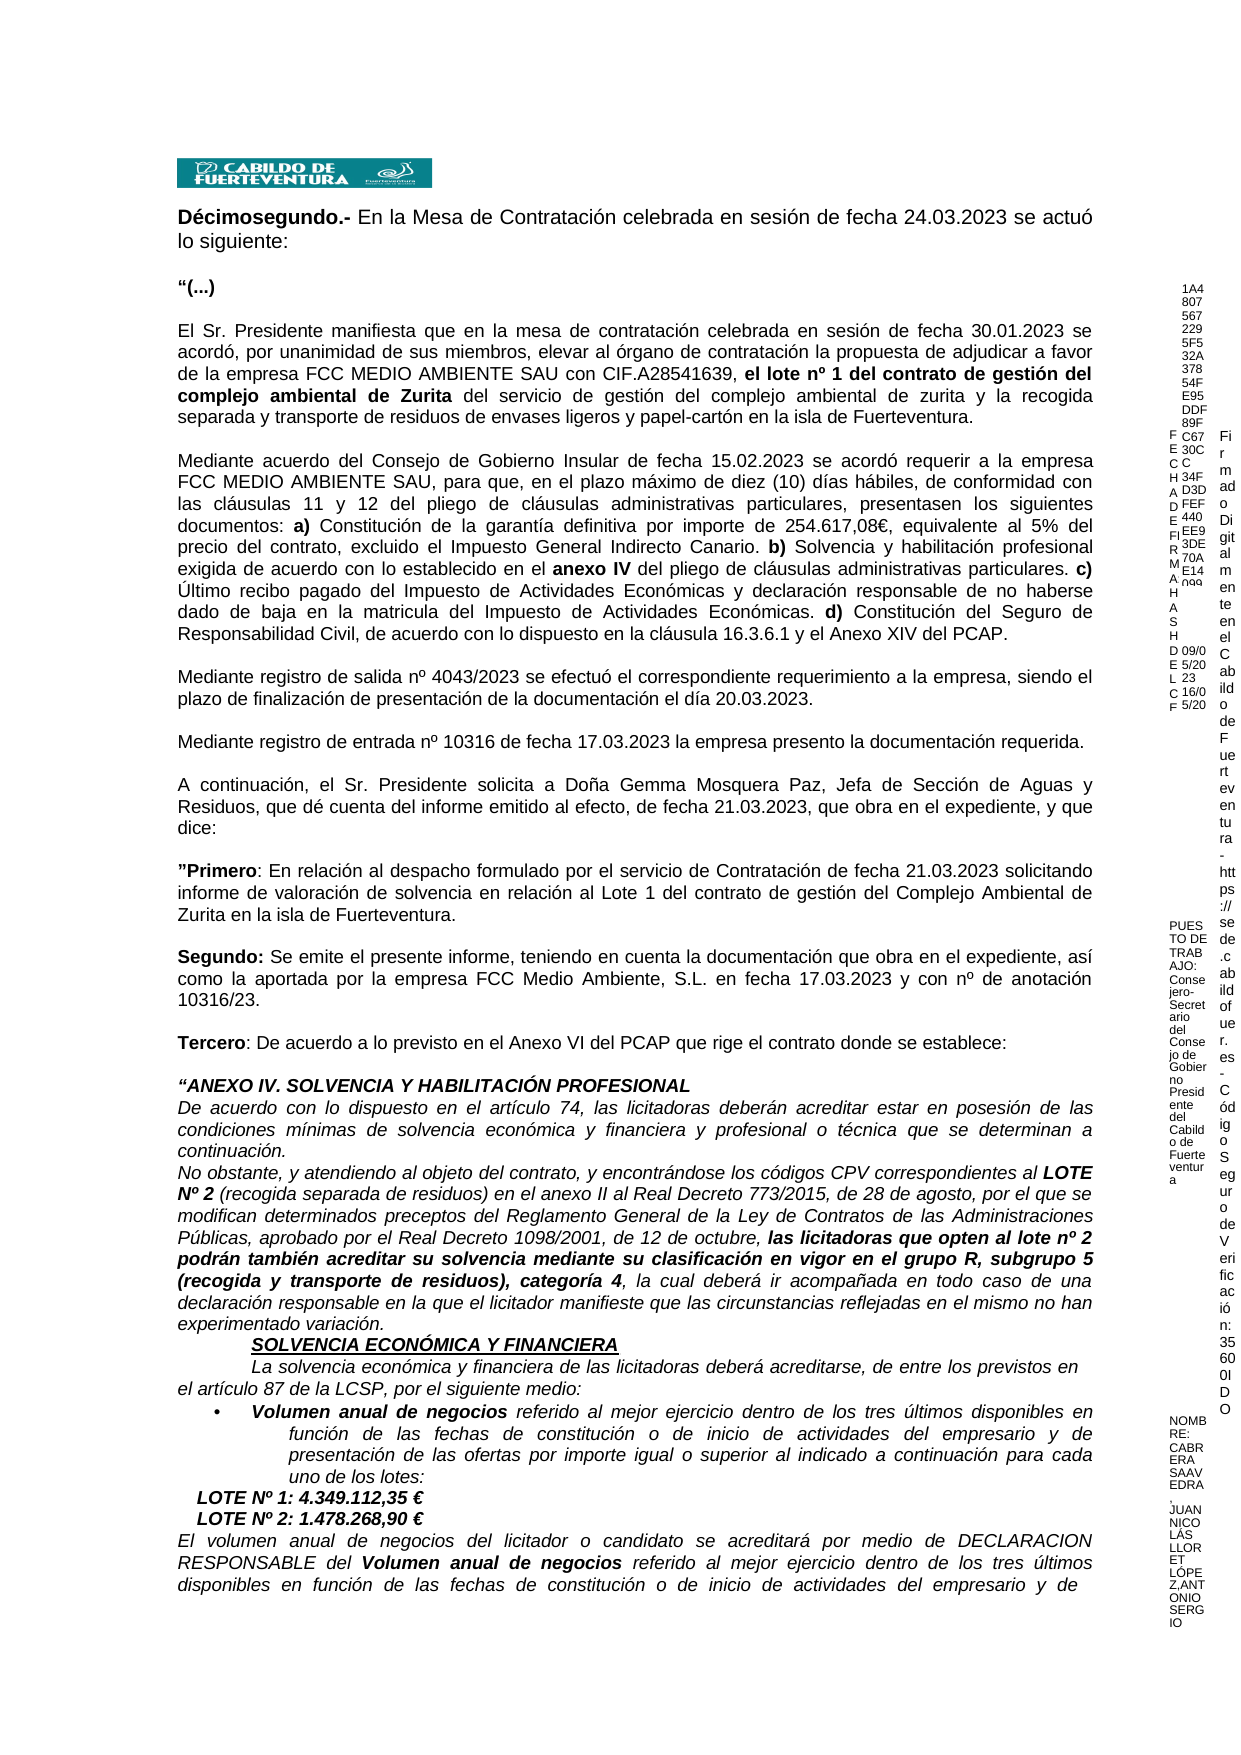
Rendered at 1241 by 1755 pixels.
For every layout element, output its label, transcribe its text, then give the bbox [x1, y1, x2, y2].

list [1167, 1414, 1209, 1648]
text Décimosegundo.- En la Mesa de Contratación celebrada en sesión de fecha 24.03.2023 se actuó lo siguiente: [177, 205, 1093, 253]
text El volumen anual de negocios del licitador o candidato se acreditará por medio de DECLARACION RESPONSABLE del Volumen anual de negocios referido al mejor ejercicio dentro de los tres últimos disponibles en función de las fechas de constitución o de inicio de actividades del empresario y de [177, 1530, 1093, 1595]
text FECHA DE FIRMA: HASH DEL CERTIFICADO: [1169, 428, 1184, 711]
text  LOTE Nº 2: 1.478.268,90 € [177, 1509, 1167, 1530]
text 34FD3DFEF440EE93DE70AE140996B1C6668F08F5 [1182, 471, 1209, 586]
text “(...) [177, 276, 1241, 586]
text De acuerdo con lo dispuesto en el artículo 74, las licitadoras deberán acreditar estar en posesión de las condiciones mínimas de solvencia económica y financiera y profesional o técnica que se determinan a continuación. [177, 1097, 1093, 1162]
text Mediante registro de entrada nº 10316 de fecha 17.03.2023 la empresa presento la documentación requerida. [177, 731, 1217, 752]
text Firmado Digitalmente en el Cabildo de Fuerteventura - https://sede.cabildofuer.es - Código Seguro de Verificación: 35600IDOC2CC398365C80FEC4093 [1219, 428, 1236, 1419]
list NOMBRE: [1169, 1414, 1209, 1441]
text [1209, 1509, 1241, 1530]
text 1A48075672295F532A37854FE95DDF89FC6730CC [1182, 282, 1209, 471]
text “ANEXO IV. SOLVENCIA Y HABILITACIÓN PROFESIONAL [177, 1075, 1167, 1097]
text Mediante acuerdo del Consejo de Gobierno Insular de fecha 15.02.2023 se acordó requerir a la empresa FCC MEDIO AMBIENTE SAU, para que, en el plazo máximo de diez (10) días hábiles, de conformidad con las cláusulas 11 y 12 del pliego de cláusulas administrativas particulares, presentasen los siguientes documentos: a) Constitución de la garantía definitiva por importe de 254.617,08€, equivalente al 5% del precio del contrato, excluido el Impuesto General Indirecto Canario. b) Solvencia y habilitación profesional exigida de acuerdo con lo establecido en el anexo IV del pliego de cláusulas administrativas particulares. c) Último recibo pagado del Impuesto de Actividades Económicas y declaración responsable de no haberse dado de baja en la matricula del Impuesto de Actividades Económicas. d) Constitución del Seguro de Responsabilidad Civil, de acuerdo con lo dispuesto en la cláusula 16.3.6.1 y el Anexo XIV del PCAP. [177, 449, 1093, 644]
text El Sr. Presidente manifiesta que en la mesa de contratación celebrada en sesión de fecha 30.01.2023 se acordó, por unanimidad de sus miembros, elevar al órgano de contratación la propuesta de adjudicar a favor de la empresa FCC MEDIO AMBIENTE SAU con CIF.A28541639, el lote nº 1 del contrato de gestión del complejo ambiental de Zurita del servicio de gestión del complejo ambiental de zurita y la recogida separada y transporte de residuos de envases ligeros y papel-cartón en la isla de Fuerteventura. [177, 320, 1093, 428]
text PUESTO DE TRABAJO: [1169, 920, 1209, 973]
text 09/05/2023 [1182, 645, 1209, 685]
picture [177, 158, 433, 188]
text A continuación, el Sr. Presidente solicita a Doña Gemma Mosquera Paz, Jefa de Sección de Aguas y Residuos, que dé cuenta del informe emitido al efecto, de fecha 21.03.2023, que obra en el expediente, y que dice: [177, 774, 1093, 839]
text La solvencia económica y financiera de las licitadoras deberá acreditarse, de entre los previstos en el artículo 87 de la LCSP, por el siguiente medio: [177, 1356, 1087, 1399]
text [1209, 1487, 1241, 1509]
text 16/05/2023 [1182, 685, 1209, 711]
list CABRERA SAAVEDRA, JUAN NICOLÁS LLORET LÓPEZ,ANTONIO SERGIO [1169, 1442, 1207, 1629]
text Mediante registro de salida nº 4043/2023 se efectuó el correspondiente requerimiento a la empresa, siendo el plazo de finalización de presentación de la documentación el día 20.03.2023. [177, 666, 1093, 709]
text No obstante, y atendiendo al objeto del contrato, y encontrándose los códigos CPV correspondientes al LOTE Nº 2 (recogida separada de residuos) en el anexo II al Real Decreto 773/2015, de 28 de agosto, por el que se modifican determinados preceptos del Reglamento General de la Ley de Contratos de las Administraciones Públicas, aprobado por el Real Decreto 1098/2001, de 12 de octubre, las licitadoras que opten al lote nº 2 podrán también acreditar su solvencia mediante su clasificación en vigor en el grupo R, subgrupo 5 (recogida y transporte de residuos), categoría 4, la cual deberá ir acompañada en todo caso de una declaración responsable en la que el licitador manifieste que las circunstancias reflejadas en el mismo no han experimentado variación. [177, 1162, 1093, 1335]
text Segundo: Se emite el presente informe, teniendo en cuenta la documentación que obra en el expediente, así como la aportada por la empresa FCC Medio Ambiente, S.L. en fecha 17.03.2023 y con nº de anotación 10316/23. [177, 946, 1093, 1011]
text SOLVENCIA ECONÓMICA Y FINANCIERA [251, 1335, 1217, 1356]
list Volumen anual de negocios referido al mejor ejercicio dentro de los tres últimos disponibles en función de las fechas de constitución o de inicio de actividades del empresario y de presentación de las ofertas por importe igual o superior al indicado a continuación para cada uno de los lotes: [214, 1401, 1093, 1487]
text Consejero-Secretario del Consejo de Gobierno Presidente del Cabildo de Fuerteventura [1169, 974, 1207, 1183]
text  LOTE Nº 1: 4.349.112,35 € [177, 1487, 1167, 1509]
text Tercero: De acuerdo a lo previsto en el Anexo VI del PCAP que rige el contrato donde se establece: [177, 1032, 1167, 1053]
text ”Primero: En relación al despacho formulado por el servicio de Contratación de fecha 21.03.2023 solicitando informe de valoración de solvencia en relación al Lote 1 del contrato de gestión del Complejo Ambiental de Zurita en la isla de Fuerteventura. [177, 860, 1093, 925]
